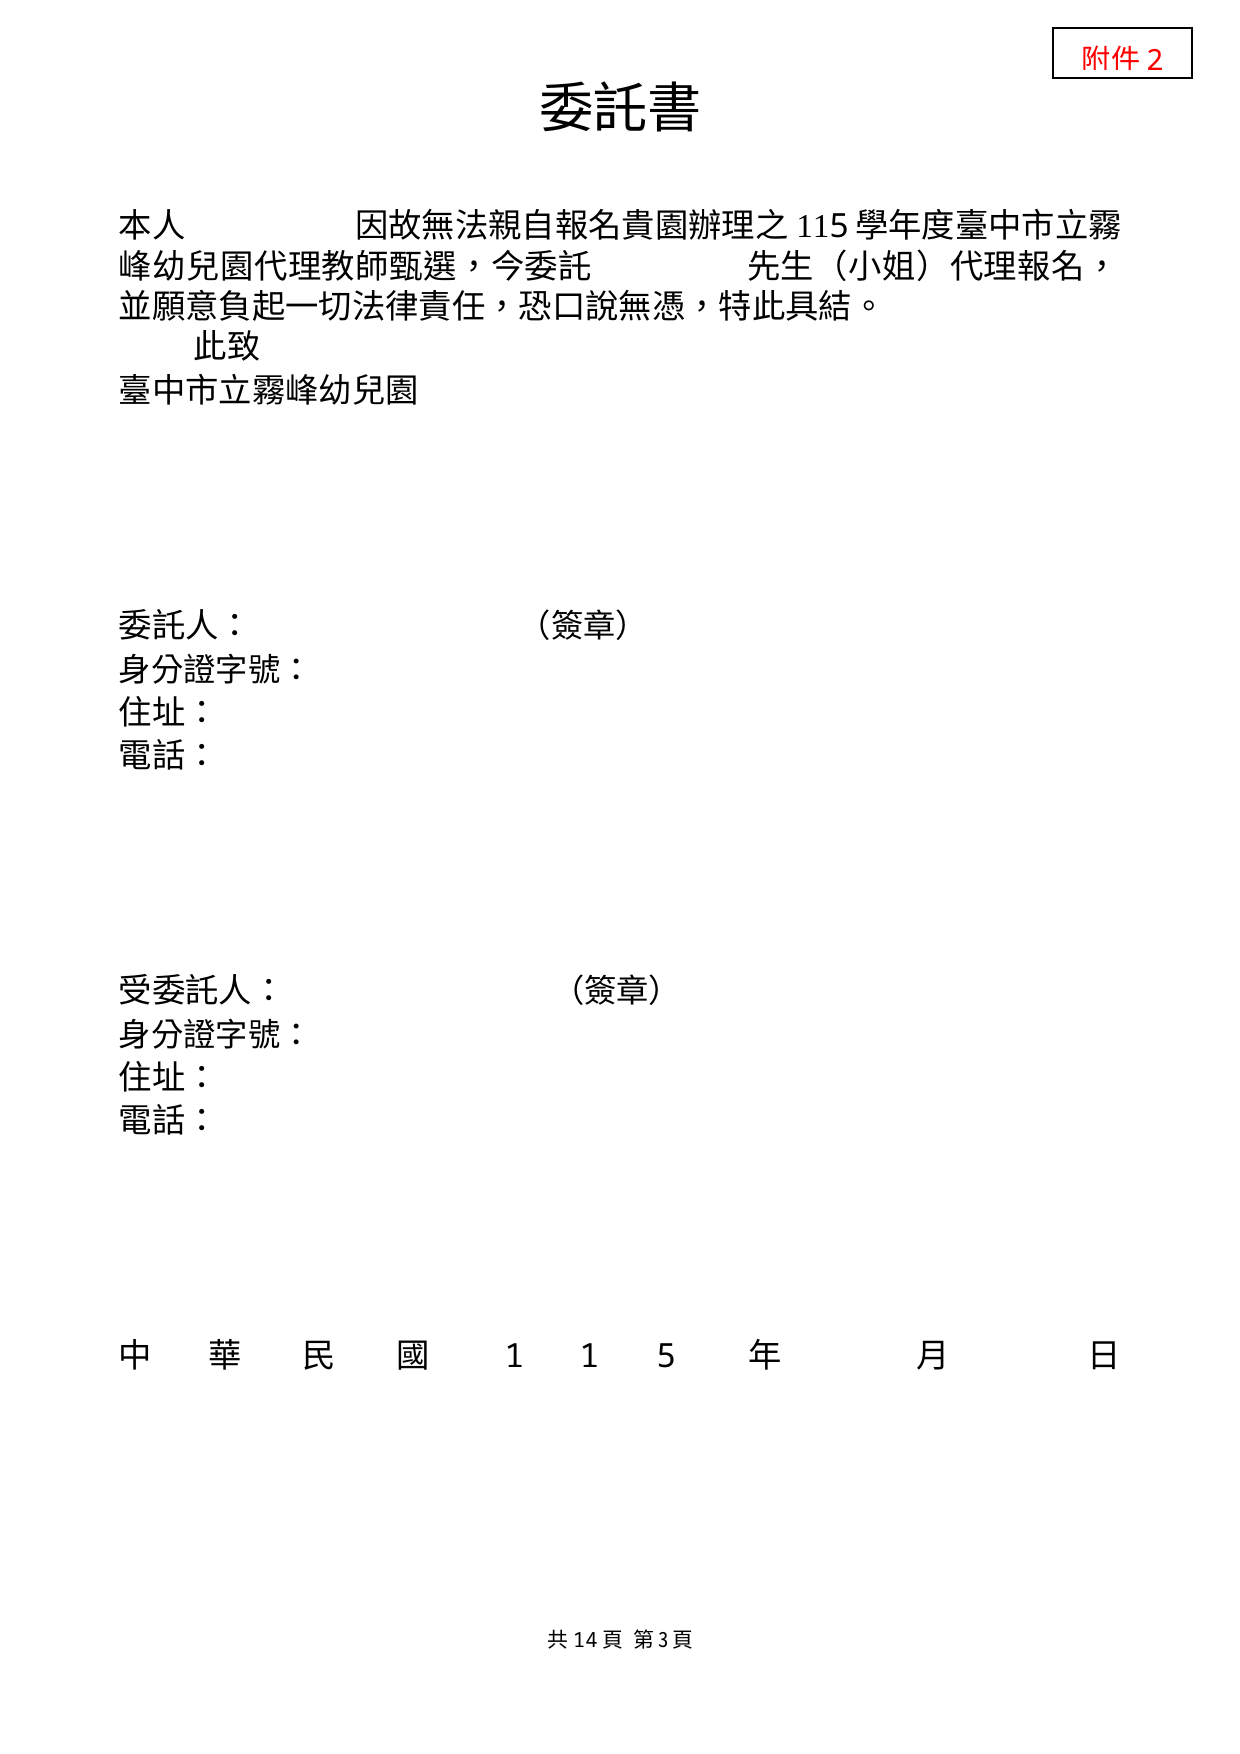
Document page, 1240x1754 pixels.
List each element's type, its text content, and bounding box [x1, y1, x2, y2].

text 本人 因故無法親自報名貴園辦理之115學年度臺中市立霧峰幼兒園代理教師甄選，今委託 先生（小姐）代理報名，並願意負起一切法律責任，恐口說無憑，特此具結。 [119, 205, 1122, 327]
text [1054, 29, 1191, 77]
text 電話： [119, 1101, 477, 1141]
text 附件2 [1069, 36, 1176, 70]
text 身分證字號： [119, 1015, 477, 1054]
text 此致 [194, 327, 1122, 367]
text 受委託人： [119, 970, 477, 1010]
text 委託人： [119, 605, 443, 645]
text （簽章） [552, 972, 1122, 1010]
text 身分證字號： [119, 650, 443, 689]
text 住址： [119, 692, 443, 732]
text （簽章） [518, 607, 1122, 645]
text 臺中市立霧峰幼兒園 [119, 370, 1122, 411]
text 電話： [119, 735, 443, 775]
text 中 華 民 國 1 1 5 年 月 日 [119, 1332, 1122, 1377]
text 委託書 [119, 75, 1122, 140]
text 住址： [119, 1057, 477, 1097]
